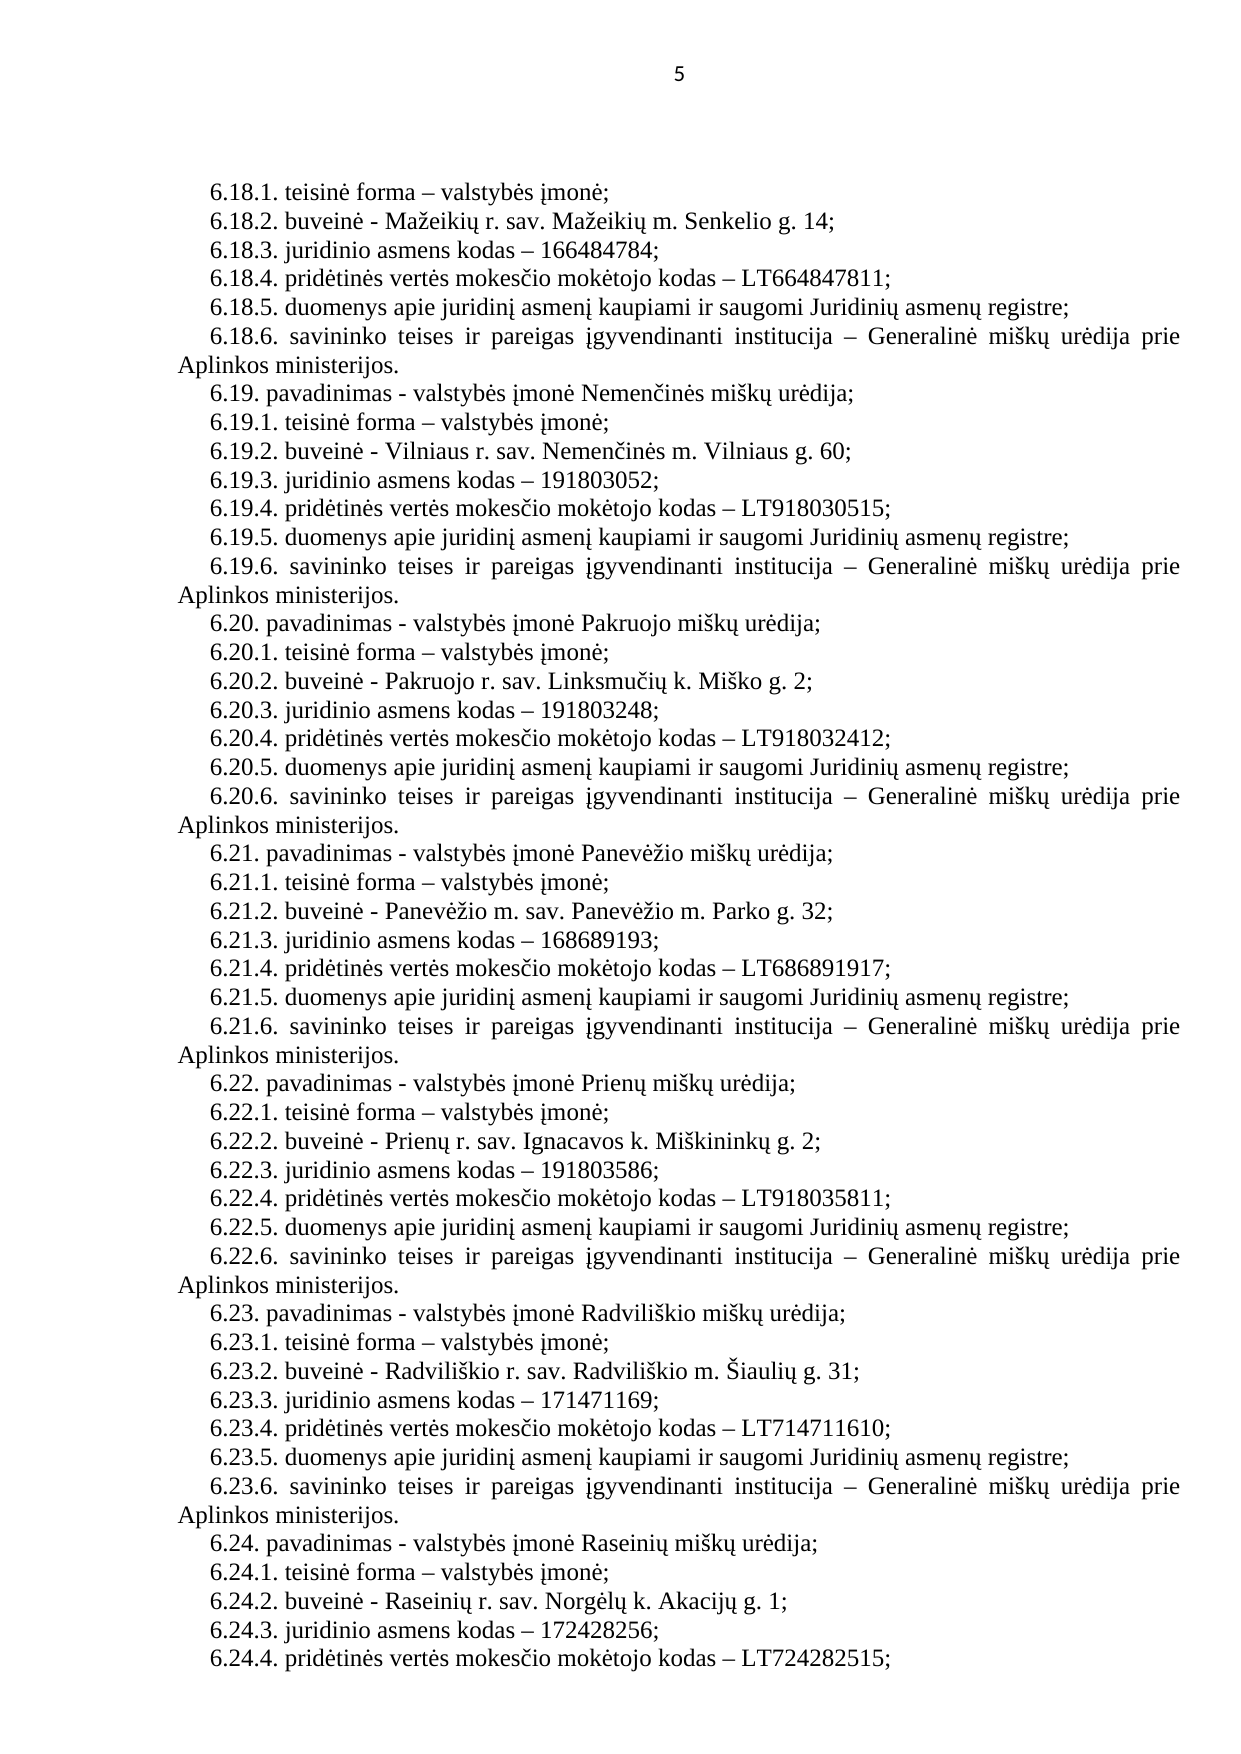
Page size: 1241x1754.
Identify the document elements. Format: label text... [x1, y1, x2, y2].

text 6.19.1. teisinė forma – valstybės įmonė; [177, 407, 1181, 436]
text 6.18.6. savininko teises ir pareigas įgyvendinanti institucija – Generalinė miškų urėdija prie Aplinkos ministerijos. [177, 321, 1181, 378]
text 6.19.5. duomenys apie juridinį asmenį kaupiami ir saugomi Juridinių asmenų registre; [177, 522, 1181, 551]
text 6.21.1. teisinė forma – valstybės įmonė; [177, 867, 1181, 896]
text 6.24. pavadinimas - valstybės įmonė Raseinių miškų urėdija; [177, 1528, 1181, 1557]
text 6.20.1. teisinė forma – valstybės įmonė; [177, 637, 1181, 666]
text 6.22.4. pridėtinės vertės mokesčio mokėtojo kodas – LT918035811; [177, 1183, 1181, 1212]
text 6.18.4. pridėtinės vertės mokesčio mokėtojo kodas – LT664847811; [177, 263, 1181, 292]
text 6.20.4. pridėtinės vertės mokesčio mokėtojo kodas – LT918032412; [177, 723, 1181, 752]
text 6.24.3. juridinio asmens kodas – 172428256; [177, 1615, 1181, 1643]
text 6.21.6. savininko teises ir pareigas įgyvendinanti institucija – Generalinė miškų urėdija prie Aplinkos ministerijos. [177, 1011, 1181, 1068]
text 6.23.5. duomenys apie juridinį asmenį kaupiami ir saugomi Juridinių asmenų registre; [177, 1442, 1181, 1471]
text 6.22. pavadinimas - valstybės įmonė Prienų miškų urėdija; [177, 1068, 1181, 1097]
text 6.19.6. savininko teises ir pareigas įgyvendinanti institucija – Generalinė miškų urėdija prie Aplinkos ministerijos. [177, 551, 1181, 608]
text 6.21.4. pridėtinės vertės mokesčio mokėtojo kodas – LT686891917; [177, 953, 1181, 982]
text 6.19.2. buveinė - Vilniaus r. sav. Nemenčinės m. Vilniaus g. 60; [177, 436, 1181, 465]
text 6.23.2. buveinė - Radviliškio r. sav. Radviliškio m. Šiaulių g. 31; [177, 1356, 1181, 1385]
text 6.20.6. savininko teises ir pareigas įgyvendinanti institucija – Generalinė miškų urėdija prie Aplinkos ministerijos. [177, 781, 1181, 838]
text 6.24.2. buveinė - Raseinių r. sav. Norgėlų k. Akacijų g. 1; [177, 1586, 1181, 1615]
text 6.20.3. juridinio asmens kodas – 191803248; [177, 695, 1181, 723]
text 6.23. pavadinimas - valstybės įmonė Radviliškio miškų urėdija; [177, 1298, 1181, 1327]
text 6.19.4. pridėtinės vertės mokesčio mokėtojo kodas – LT918030515; [177, 493, 1181, 522]
text 6.18.5. duomenys apie juridinį asmenį kaupiami ir saugomi Juridinių asmenų registre; [177, 292, 1181, 321]
text 6.22.3. juridinio asmens kodas – 191803586; [177, 1155, 1181, 1183]
text 6.21.3. juridinio asmens kodas – 168689193; [177, 925, 1181, 953]
text 6.18.3. juridinio asmens kodas – 166484784; [177, 235, 1181, 263]
text 6.20. pavadinimas - valstybės įmonė Pakruojo miškų urėdija; [177, 608, 1181, 637]
text 6.21.5. duomenys apie juridinį asmenį kaupiami ir saugomi Juridinių asmenų registre; [177, 982, 1181, 1011]
text 6.23.3. juridinio asmens kodas – 171471169; [177, 1385, 1181, 1413]
text 6.22.6. savininko teises ir pareigas įgyvendinanti institucija – Generalinė miškų urėdija prie Aplinkos ministerijos. [177, 1241, 1181, 1298]
text 6.24.4. pridėtinės vertės mokesčio mokėtojo kodas – LT724282515; [177, 1643, 1181, 1672]
text 6.22.2. buveinė - Prienų r. sav. Ignacavos k. Miškininkų g. 2; [177, 1126, 1181, 1155]
text 6.20.2. buveinė - Pakruojo r. sav. Linksmučių k. Miško g. 2; [177, 666, 1181, 695]
text 6.18.2. buveinė - Mažeikių r. sav. Mažeikių m. Senkelio g. 14; [177, 206, 1181, 235]
text 6.22.1. teisinė forma – valstybės įmonė; [177, 1097, 1181, 1126]
text 6.18.1. teisinė forma – valstybės įmonė; [177, 177, 1181, 206]
text 6.24.1. teisinė forma – valstybės įmonė; [177, 1557, 1181, 1586]
text 6.23.4. pridėtinės vertės mokesčio mokėtojo kodas – LT714711610; [177, 1413, 1181, 1442]
text 6.19.3. juridinio asmens kodas – 191803052; [177, 465, 1181, 493]
text 6.19. pavadinimas - valstybės įmonė Nemenčinės miškų urėdija; [177, 378, 1181, 407]
text 6.20.5. duomenys apie juridinį asmenį kaupiami ir saugomi Juridinių asmenų registre; [177, 752, 1181, 781]
text 6.22.5. duomenys apie juridinį asmenį kaupiami ir saugomi Juridinių asmenų registre; [177, 1212, 1181, 1241]
text 6.23.6. savininko teises ir pareigas įgyvendinanti institucija – Generalinė miškų urėdija prie Aplinkos ministerijos. [177, 1471, 1181, 1528]
text 6.23.1. teisinė forma – valstybės įmonė; [177, 1327, 1181, 1356]
text 6.21. pavadinimas - valstybės įmonė Panevėžio miškų urėdija; [177, 838, 1181, 867]
text 6.21.2. buveinė - Panevėžio m. sav. Panevėžio m. Parko g. 32; [177, 896, 1181, 925]
